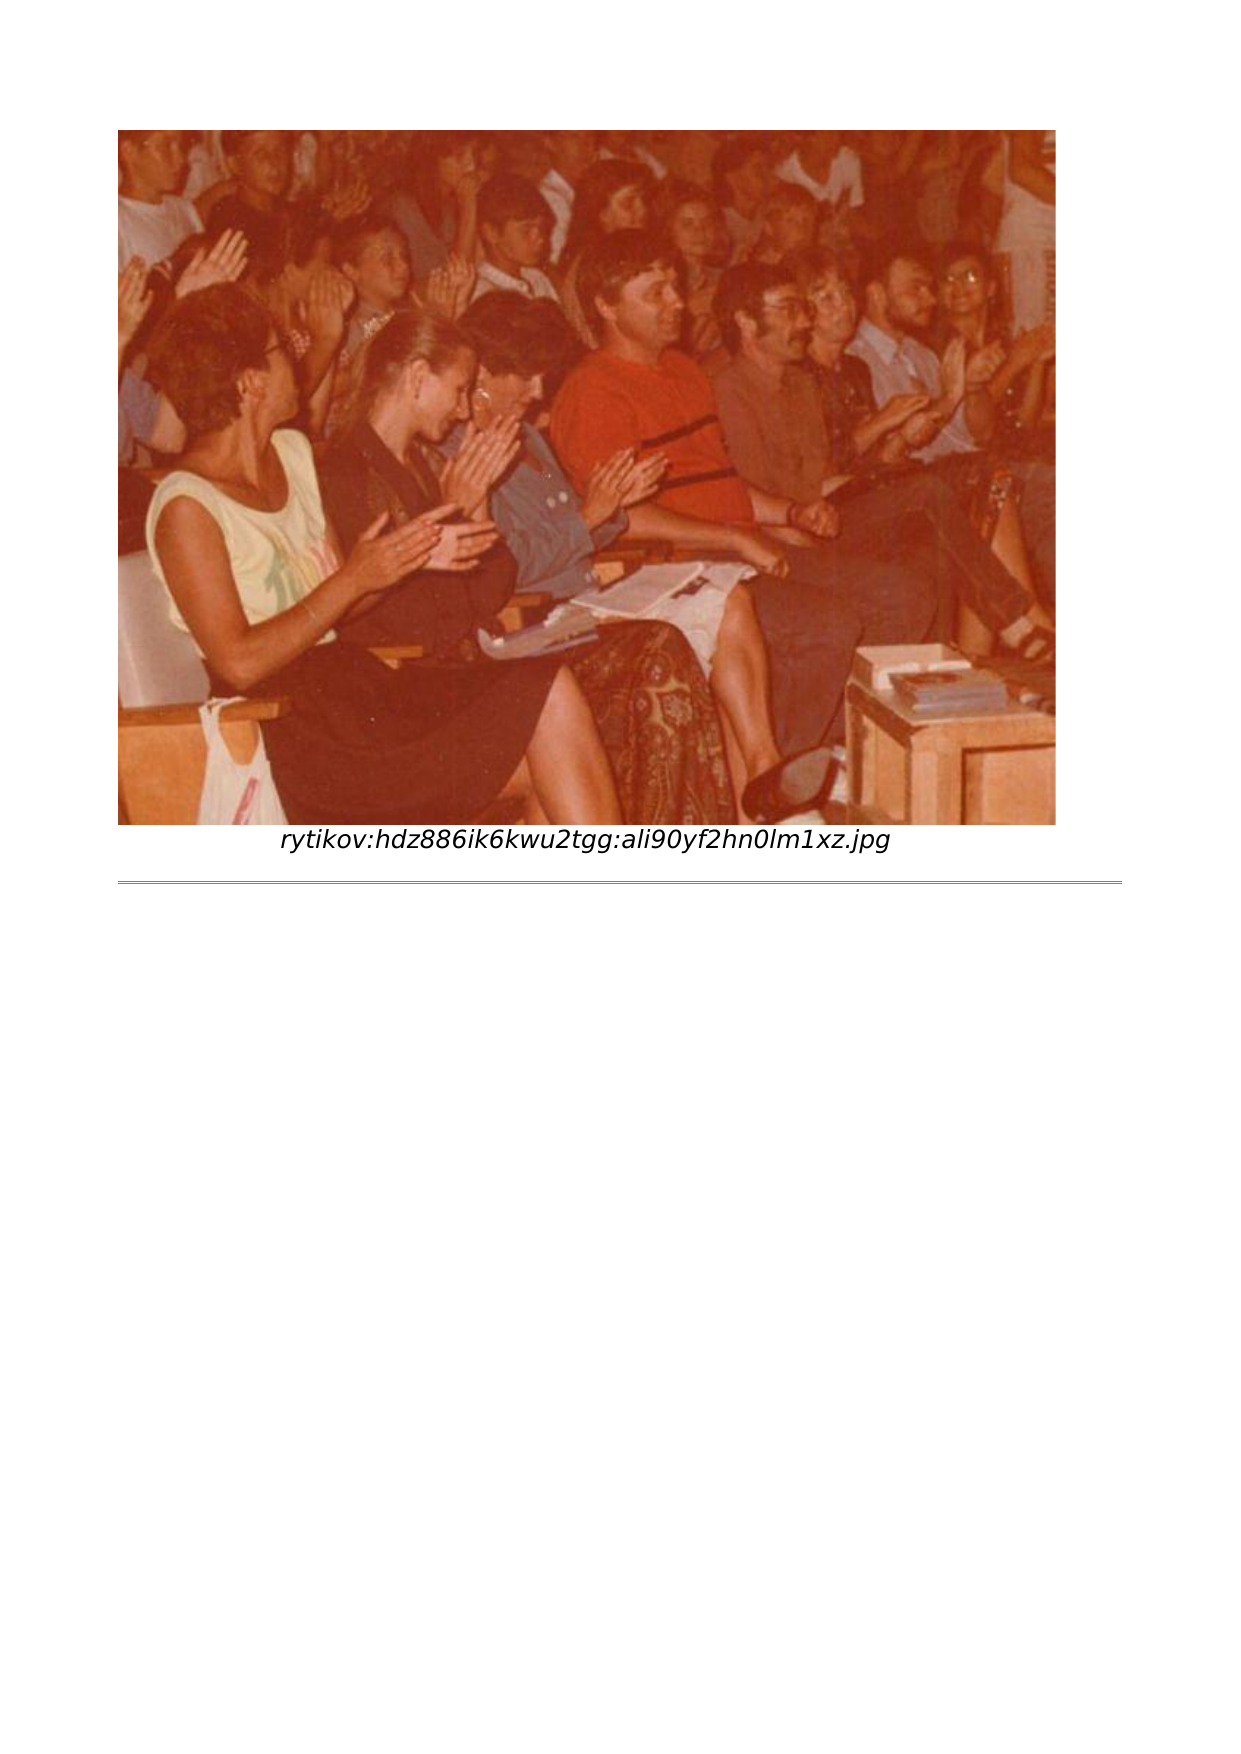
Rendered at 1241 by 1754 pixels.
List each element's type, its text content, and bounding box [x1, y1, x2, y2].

text rytikov:hdz886ik6kwu2tgg:ali90yf2hn0lm1xz.jpg [118, 825, 1056, 854]
picture [118, 130, 1056, 825]
